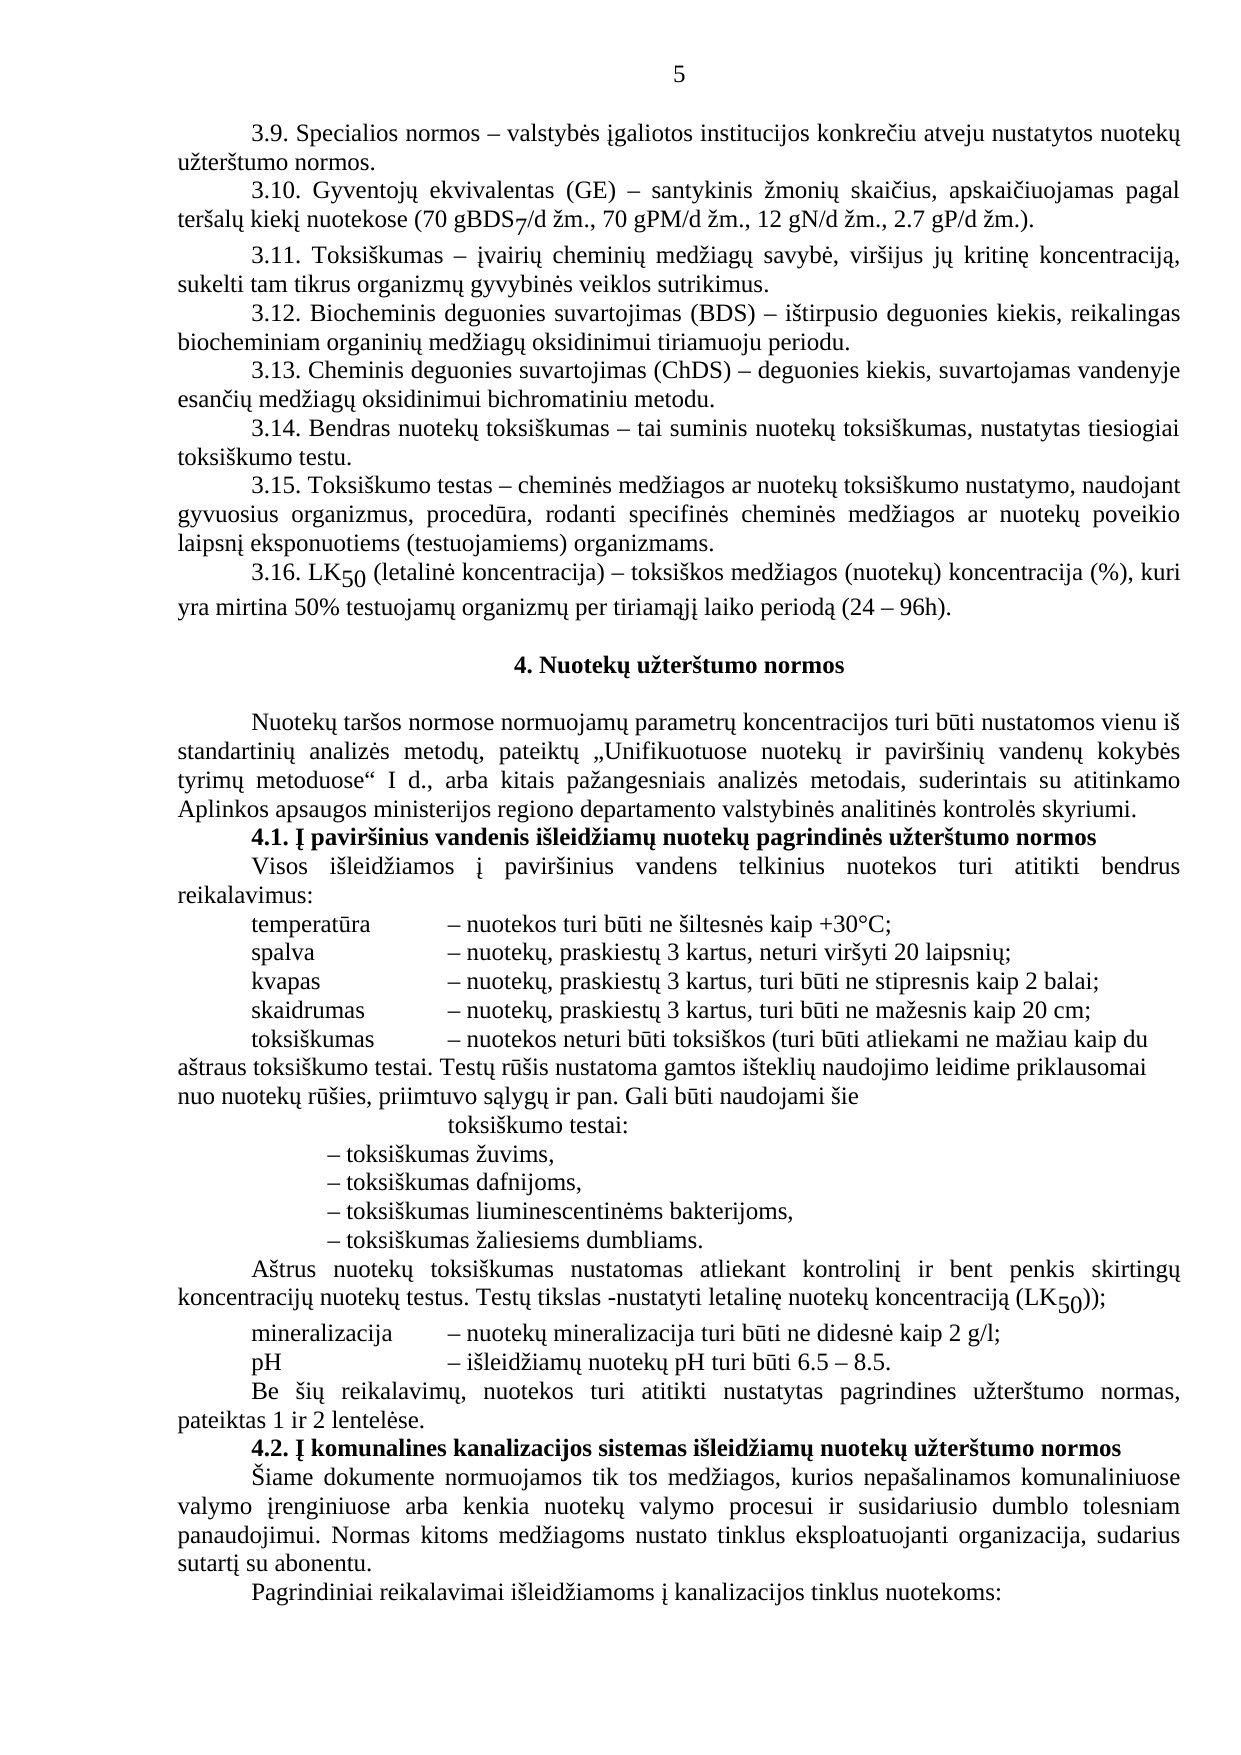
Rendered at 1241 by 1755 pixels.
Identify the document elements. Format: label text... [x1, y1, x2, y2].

text – toksiškumas žuvims, [177, 1139, 1181, 1167]
text 4. Nuotekų užterštumo normos [177, 650, 1181, 679]
text Pagrindiniai reikalavimai išleidžiamoms į kanalizacijos tinklus nuotekoms: [177, 1577, 1181, 1606]
text – toksiškumas žaliesiems dumbliams. [177, 1225, 1181, 1254]
text 4.2. Į komunalines kanalizacijos sistemas išleidžiamų nuotekų užterštumo normos [177, 1433, 1181, 1462]
text 3.11. Toksiškumas – įvairių cheminių medžiagų savybė, viršijus jų kritinę koncentraciją, sukelti tam tikrus organizmų gyvybinės veiklos sutrikimus. [177, 240, 1181, 298]
text 3.15. Toksiškumo testas – cheminės medžiagos ar nuotekų toksiškumo nustatymo, naudojant gyvuosius organizmus, procedūra, rodanti specifinės cheminės medžiagos ar nuotekų poveikio laipsnį eksponuotiems (testuojamiems) organizmams. [177, 470, 1181, 557]
text toksiškumas – nuotekos neturi būti toksiškos (turi būti atliekami ne mažiau kaip du aštraus toksiškumo testai. Testų rūšis nustatoma gamtos išteklių naudojimo leidime priklausomai nuo nuotekų rūšies, priimtuvo sąlygų ir pan. Gali būti naudojami šie toksiškumo testai: [177, 1024, 1181, 1139]
text skaidrumas – nuotekų, praskiestų 3 kartus, turi būti ne mažesnis kaip 20 cm; [177, 995, 1181, 1024]
text – toksiškumas liuminescentinėms bakterijoms, [177, 1196, 1181, 1225]
text – toksiškumas dafnijoms, [177, 1167, 1181, 1196]
text 3.14. Bendras nuotekų toksiškumas – tai suminis nuotekų toksiškumas, nustatytas tiesiogiai toksiškumo testu. [177, 413, 1181, 470]
text temperatūra – nuotekos turi būti ne šiltesnės kaip +30°C; [177, 909, 1181, 937]
text Be šių reikalavimų, nuotekos turi atitikti nustatytas pagrindines užterštumo normas, pateiktas 1 ir 2 lentelėse. [177, 1376, 1181, 1433]
text 3.10. Gyventojų ekvivalentas (GE) – santykinis žmonių skaičius, apskaičiuojamas pagal teršalų kiekį nuotekose (70 gBDS7/d žm., 70 gPM/d žm., 12 gN/d žm., 2.7 gP/d žm.). [177, 176, 1181, 240]
text kvapas – nuotekų, praskiestų 3 kartus, turi būti ne stipresnis kaip 2 balai; [177, 966, 1181, 995]
text pH – išleidžiamų nuotekų pH turi būti 6.5 – 8.5. [177, 1347, 1181, 1376]
text 3.16. LK50 (letalinė koncentracija) – toksiškos medžiagos (nuotekų) koncentracija (%), kuri yra mirtina 50% testuojamų organizmų per tiriamąjį laiko periodą (24 – 96h). [177, 557, 1181, 621]
text 3.9. Specialios normos – valstybės įgaliotos institucijos konkrečiu atveju nustatytos nuotekų užterštumo normos. [177, 118, 1181, 176]
text Aštrus nuotekų toksiškumas nustatomas atliekant kontrolinį ir bent penkis skirtingų koncentracijų nuotekų testus. Testų tikslas -nustatyti letalinę nuotekų koncentraciją (LK50)); [177, 1254, 1181, 1318]
text mineralizacija – nuotekų mineralizacija turi būti ne didesnė kaip 2 g/l; [177, 1318, 1181, 1347]
text 4.1. Į paviršinius vandenis išleidžiamų nuotekų pagrindinės užterštumo normos [177, 822, 1181, 851]
text Nuotekų taršos normose normuojamų parametrų koncentracijos turi būti nustatomos vienu iš standartinių analizės metodų, pateiktų „Unifikuotuose nuotekų ir paviršinių vandenų kokybės tyrimų metoduose“ I d., arba kitais pažangesniais analizės metodais, suderintais su atitinkamo Aplinkos apsaugos ministerijos regiono departamento valstybinės analitinės kontrolės skyriumi. [177, 707, 1181, 822]
text Šiame dokumente normuojamos tik tos medžiagos, kurios nepašalinamos komunaliniuose valymo įrenginiuose arba kenkia nuotekų valymo procesui ir susidariusio dumblo tolesniam panaudojimui. Normas kitoms medžiagoms nustato tinklus eksploatuojanti organizacija, sudarius sutartį su abonentu. [177, 1462, 1181, 1577]
text Visos išleidžiamos į paviršinius vandens telkinius nuotekos turi atitikti bendrus reikalavimus: [177, 851, 1181, 909]
text 3.12. Biocheminis deguonies suvartojimas (BDS) – ištirpusio deguonies kiekis, reikalingas biocheminiam organinių medžiagų oksidinimui tiriamuoju periodu. [177, 298, 1181, 355]
text spalva – nuotekų, praskiestų 3 kartus, neturi viršyti 20 laipsnių; [177, 937, 1181, 966]
text 3.13. Cheminis deguonies suvartojimas (ChDS) – deguonies kiekis, suvartojamas vandenyje esančių medžiagų oksidinimui bichromatiniu metodu. [177, 355, 1181, 413]
